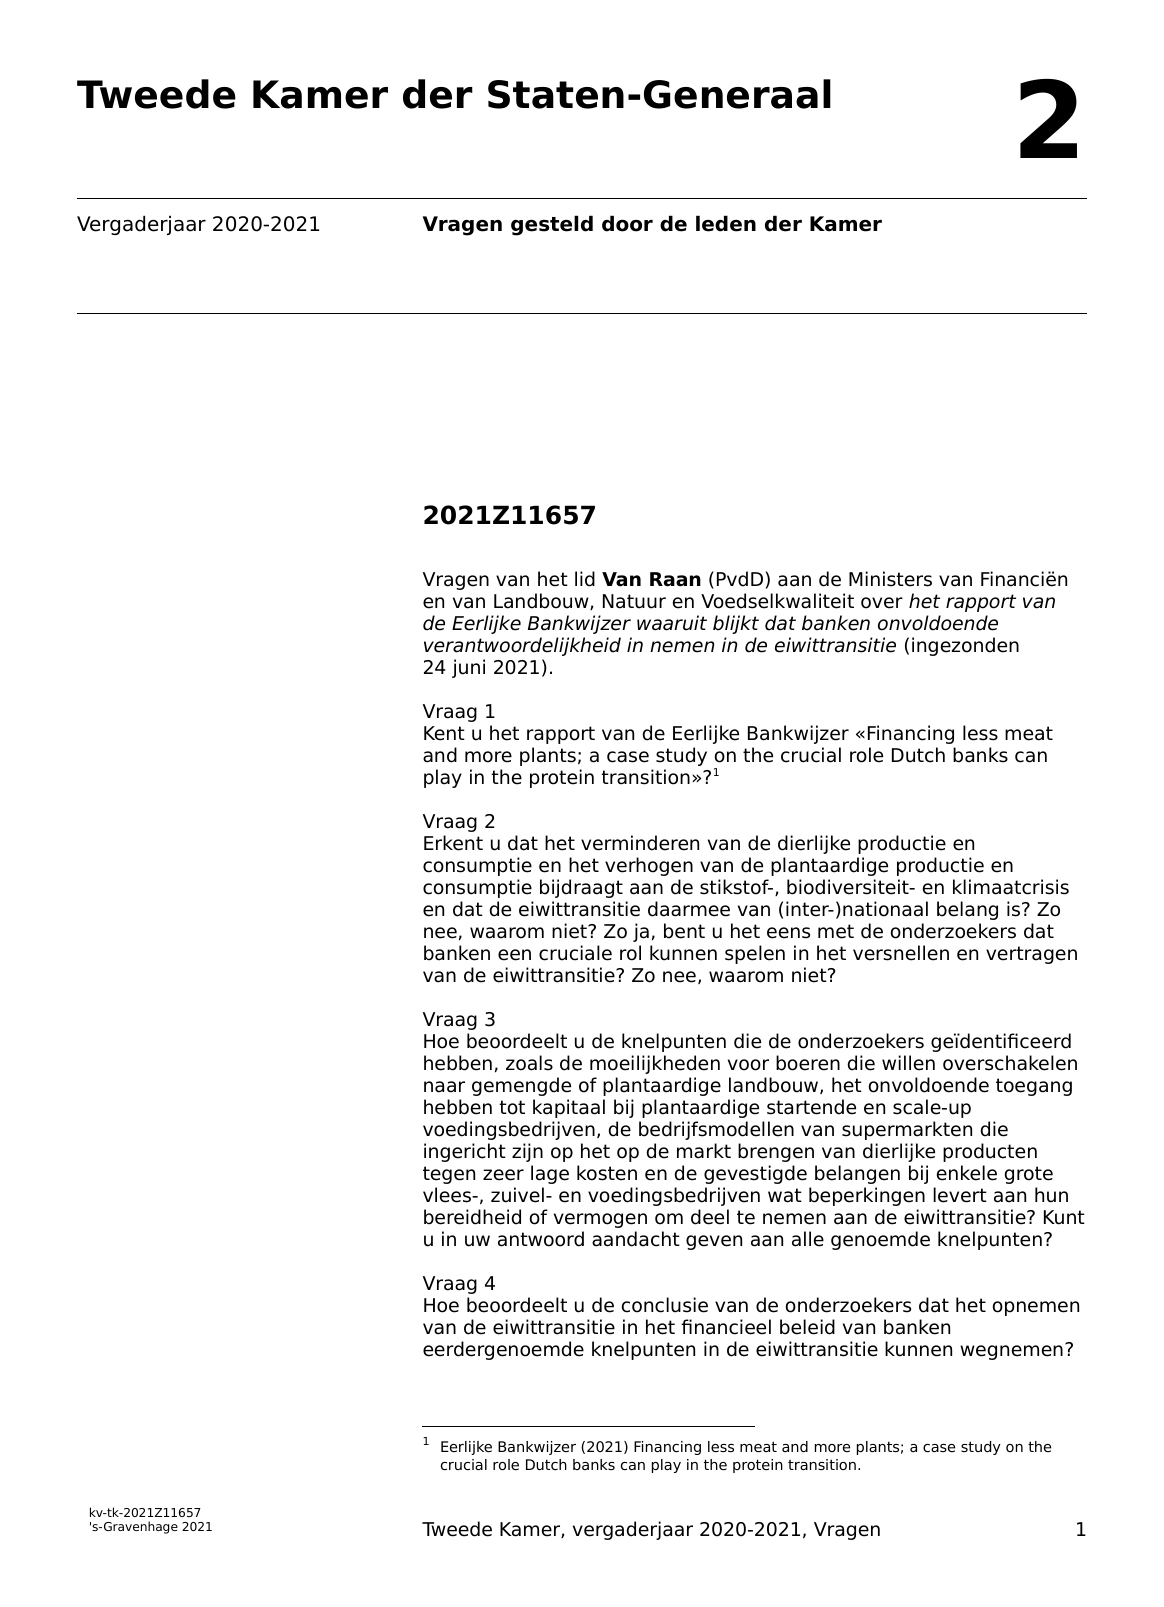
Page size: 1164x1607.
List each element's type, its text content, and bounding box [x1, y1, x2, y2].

text Vraag 2 [422, 811, 1087, 833]
text Hoe beoordeelt u de conclusie van de onderzoekers dat het opnemen van de eiwittransitie in het financieel beleid van banken eerdergenoemde knelpunten in de eiwittransitie kunnen wegnemen? [422, 1295, 1087, 1361]
text Erkent u dat het verminderen van de dierlijke productie en consumptie en het verhogen van de plantaardige productie en consumptie bijdraagt aan de stikstof-, biodiversiteit- en klimaatcrisis en dat de eiwittransitie daarmee van (inter-)nationaal belang is? Zo nee, waarom niet? Zo ja, bent u het eens met de onderzoekers dat banken een cruciale rol kunnen spelen in het versnellen en vertragen van de eiwittransitie? Zo nee, waarom niet? [422, 833, 1087, 987]
text 2021Z11657 [422, 501, 1087, 531]
text Vraag 4 [422, 1273, 1087, 1295]
text Vraag 1 [422, 701, 1087, 723]
table_cell Vragen gesteld door de leden der Kamer [422, 199, 1087, 313]
text Kent u het rapport van de Eerlijke Bankwijzer «Financing less meat and more plants; a case study on the crucial role Dutch banks can play in the protein transition»? [422, 723, 1087, 789]
text kv-tk-2021Z11657 [88, 1506, 323, 1520]
table_header 2 [886, 59, 1087, 198]
text 's-Gravenhage 2021 [88, 1520, 323, 1534]
text Hoe beoordeelt u de knelpunten die de onderzoekers geïdentificeerd hebben, zoals de moeilijkheden voor boeren die willen overschakelen naar gemengde of plantaardige landbouw, het onvoldoende toegang hebben tot kapitaal bij plantaardige startende en scale-up voedingsbedrijven, de bedrijfsmodellen van supermarkten die ingericht zijn op het op de markt brengen van dierlijke producten tegen zeer lage kosten en de gevestigde belangen bij enkele grote vlees-, zuivel- en voedingsbedrijven wat beperkingen levert aan hun bereidheid of vermogen om deel te nemen aan de eiwittransitie? Kunt u in uw antwoord aandacht geven aan alle genoemde knelpunten? [422, 1031, 1087, 1251]
text Vragen van het lid Van Raan (PvdD) aan de Ministers van Financiën en van Landbouw, Natuur en Voedselkwaliteit over het rapport van de Eerlijke Bankwijzer waaruit blijkt dat banken onvoldoende verantwoordelijkheid in nemen in de eiwittransitie (ingezonden 24 juni 2021). [422, 569, 1087, 679]
table_header Tweede Kamer der Staten-Generaal [77, 59, 886, 198]
table_cell Vergaderjaar 2020-2021 [77, 199, 422, 313]
text Eerlijke Bankwijzer (2021) Financing less meat and more plants; a case study on the crucial role Dutch banks can play in the protein transition. [422, 1435, 1087, 1474]
text Vraag 3 [422, 1009, 1087, 1031]
